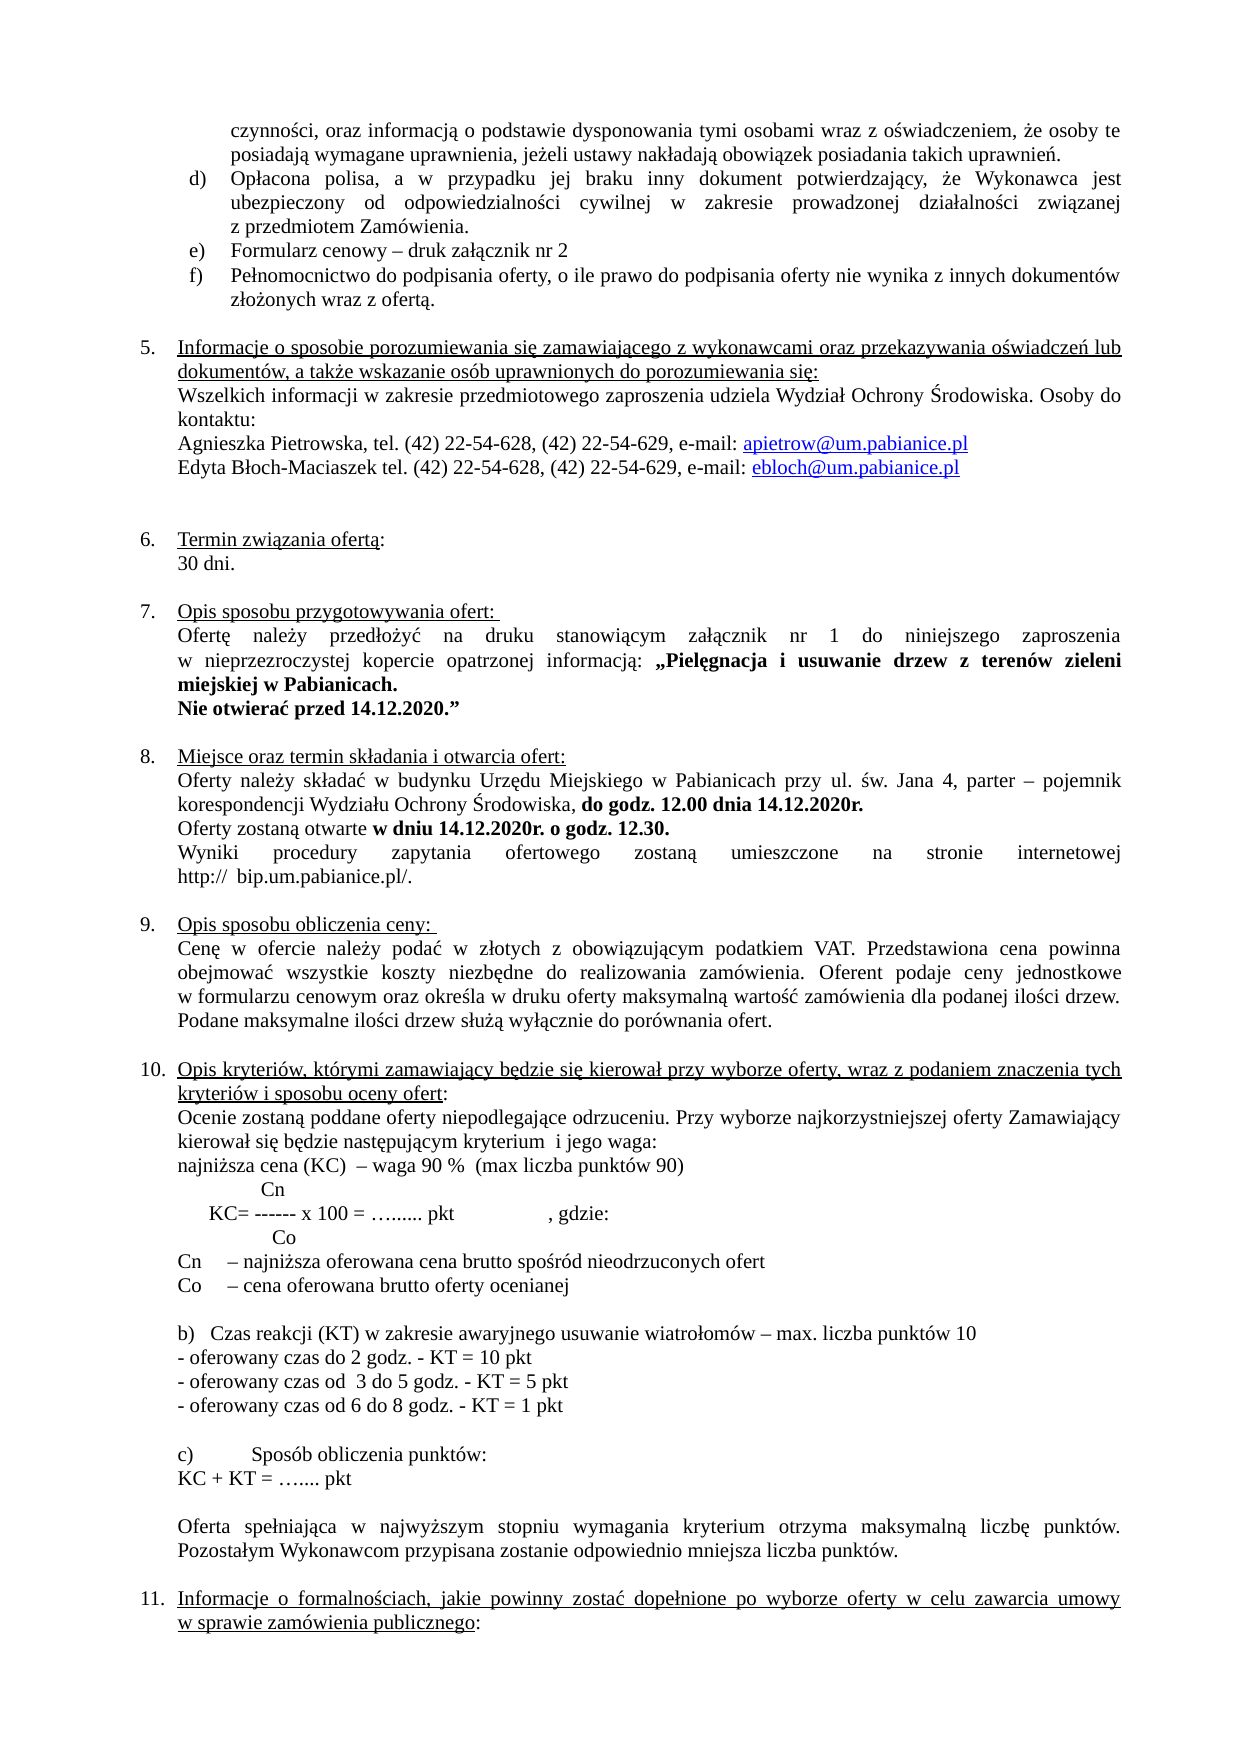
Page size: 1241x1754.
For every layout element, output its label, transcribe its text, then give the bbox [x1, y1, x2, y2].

text Wszelkich informacji w zakresie przedmiotowego zaproszenia udziela Wydział Ochrony Środowiska. Osoby do kontaktu: [177, 383, 1122, 431]
text Nie otwierać przed 14.12.2020.” [177, 696, 1122, 720]
text Oferta spełniająca w najwyższym stopniu wymagania kryterium otrzyma maksymalną liczbę punktów. Pozostałym Wykonawcom przypisana zostanie odpowiednio mniejsza liczba punktów. [177, 1514, 1122, 1562]
text najniższa cena (KC) – waga 90 % (max liczba punktów 90) [177, 1153, 1122, 1177]
text 30 dni. [177, 551, 1122, 575]
text d) Opłacona polisa, a w przypadku jej braku inny dokument potwierdzający, że Wykonawca jest ubezpieczony od odpowiedzialności cywilnej w zakresie prowadzonej działalności związanej z przedmiotem Zamówienia. [189, 166, 1122, 238]
list Termin związania ofertą: [140, 527, 1122, 551]
text - oferowany czas od 3 do 5 godz. - KT = 5 pkt [177, 1369, 1122, 1393]
list Informacje o formalnościach, jakie powinny zostać dopełnione po wyborze oferty w celu zawarcia umowy w sprawie zamówienia publicznego: [140, 1586, 1122, 1634]
text Oferty zostaną otwarte w dniu 14.12.2020r. o godz. 12.30. [118, 816, 1122, 840]
text czynności, oraz informacją o podstawie dysponowania tymi osobami wraz z oświadczeniem, że osoby te posiadają wymagane uprawnienia, jeżeli ustawy nakładają obowiązek posiadania takich uprawnień. [189, 118, 1122, 166]
text c) Sposób obliczenia punktów: [177, 1442, 1122, 1466]
text - oferowany czas od 6 do 8 godz. - KT = 1 pkt [177, 1393, 1122, 1417]
text Cn – najniższa oferowana cena brutto spośród nieodrzuconych ofert [177, 1249, 1122, 1273]
text Co – cena oferowana brutto oferty ocenianej [177, 1273, 1122, 1297]
text b) Czas reakcji (KT) w zakresie awaryjnego usuwanie wiatrołomów – max. liczba punktów 10 [177, 1321, 1122, 1345]
text Agnieszka Pietrowska, tel. (42) 22-54-628, (42) 22-54-629, e-mail: apietrow@um.pabianice.pl [177, 431, 1122, 455]
list Opis kryteriów, którymi zamawiający będzie się kierował przy wyborze oferty, wraz z podaniem znaczenia tych kryteriów i sposobu oceny ofert: [140, 1057, 1122, 1105]
text e) Formularz cenowy – druk załącznik nr 2 [189, 238, 1122, 262]
text Ofertę należy przedłożyć na druku stanowiącym załącznik nr 1 do niniejszego zaproszenia w nieprzezroczystej kopercie opatrzonej informacją: „Pielęgnacja i usuwanie drzew z terenów zieleni miejskiej w Pabianicach. [177, 623, 1122, 696]
list Opis sposobu obliczenia ceny: [140, 912, 1122, 936]
text f) Pełnomocnictwo do podpisania oferty, o ile prawo do podpisania oferty nie wynika z innych dokumentów złożonych wraz z ofertą. [189, 262, 1122, 311]
text KC + KT = ….... pkt [177, 1466, 1122, 1490]
text Edyta Błoch-Maciaszek tel. (42) 22-54-628, (42) 22-54-629, e-mail: ebloch@um.pabianice.pl [177, 455, 1122, 479]
text KC= ------ x 100 = …...... pkt , gdzie: [177, 1201, 1122, 1225]
text Co [177, 1225, 1122, 1249]
text Cenę w ofercie należy podać w złotych z obowiązującym podatkiem VAT. Przedstawiona cena powinna obejmować wszystkie koszty niezbędne do realizowania zamówienia. Oferent podaje ceny jednostkowe w formularzu cenowym oraz określa w druku oferty maksymalną wartość zamówienia dla podanej ilości drzew. Podane maksymalne ilości drzew służą wyłącznie do porównania ofert. [177, 936, 1122, 1032]
list Informacje o sposobie porozumiewania się zamawiającego z wykonawcami oraz przekazywania oświadczeń lub dokumentów, a także wskazanie osób uprawnionych do porozumiewania się: [140, 335, 1122, 383]
text Ocenie zostaną poddane oferty niepodlegające odrzuceniu. Przy wyborze najkorzystniejszej oferty Zamawiający kierował się będzie następującym kryterium i jego waga: [177, 1105, 1122, 1153]
list Opis sposobu przygotowywania ofert: [140, 599, 1122, 623]
list Miejsce oraz termin składania i otwarcia ofert: [140, 744, 1122, 768]
text Wyniki procedury zapytania ofertowego zostaną umieszczone na stronie internetowej http:// bip.um.pabianice.pl/. [177, 840, 1122, 888]
text Cn [177, 1177, 1122, 1201]
text Oferty należy składać w budynku Urzędu Miejskiego w Pabianicach przy ul. św. Jana 4, parter – pojemnik korespondencji Wydziału Ochrony Środowiska, do godz. 12.00 dnia 14.12.2020r. [177, 768, 1122, 816]
text - oferowany czas do 2 godz. - KT = 10 pkt [177, 1345, 1122, 1369]
